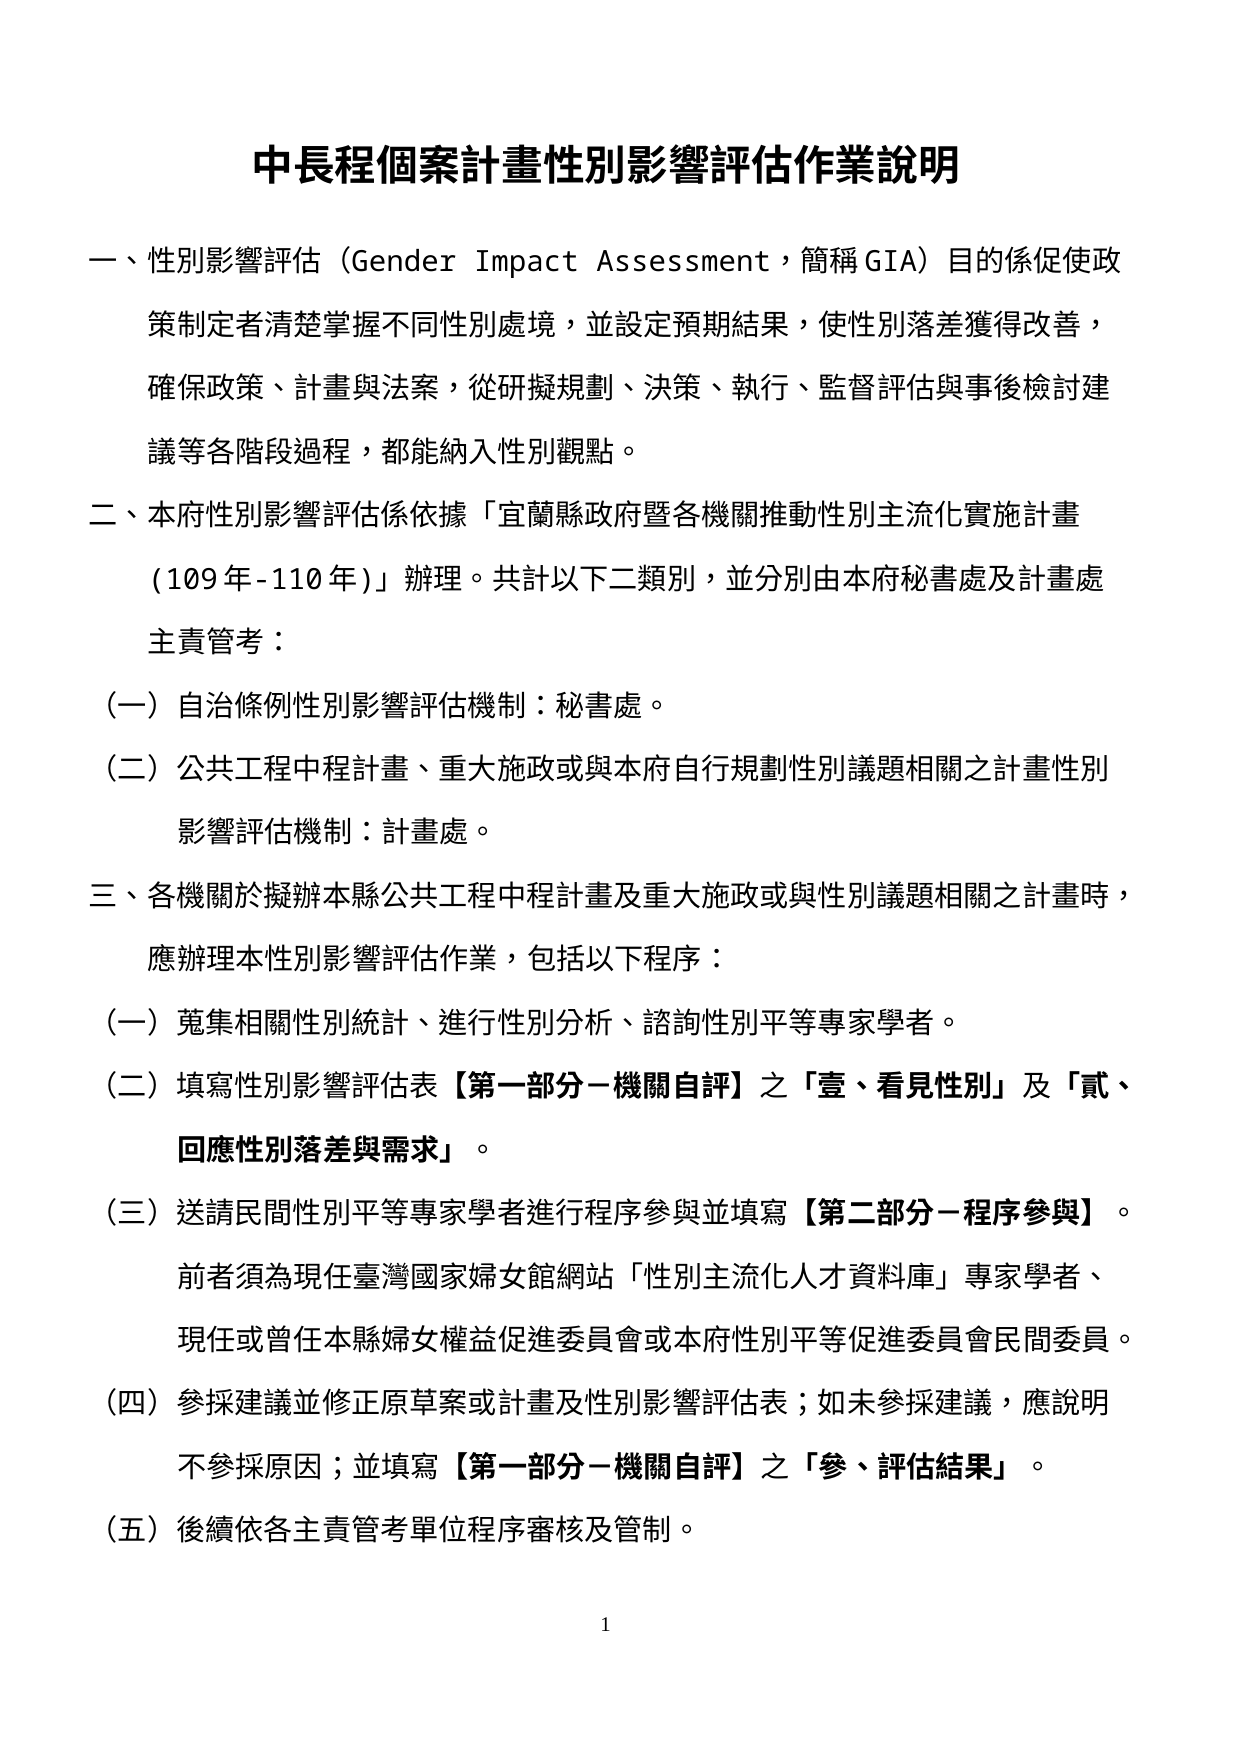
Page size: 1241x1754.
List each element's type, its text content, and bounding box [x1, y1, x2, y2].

text （二）公共工程中程計畫、重大施政或與本府自行規劃性別議題相關之計畫性別影響評估機制：計畫處。 [88, 746, 1122, 851]
text 三、各機關於擬辦本縣公共工程中程計畫及重大施政或與性別議題相關之計畫時，應辦理本性別影響評估作業，包括以下程序： [88, 872, 1122, 978]
text （三）送請民間性別平等專家學者進行程序參與並填寫【第二部分－程序參與】。前者須為現任臺灣國家婦女館網站「性別主流化人才資料庫」專家學者、現任或曾任本縣婦女權益促進委員會或本府性別平等促進委員會民間委員。 [88, 1190, 1122, 1359]
text （四）參採建議並修正原草案或計畫及性別影響評估表；如未參採建議，應說明不參採原因；並填寫【第一部分－機關自評】之「參、評估結果」。 [88, 1380, 1122, 1486]
text （一）自治條例性別影響評估機制：秘書處。 [88, 682, 1122, 724]
text （一）蒐集相關性別統計、進行性別分析、諮詢性別平等專家學者。 [88, 999, 1122, 1042]
text 二、本府性別影響評估係依據「宜蘭縣政府暨各機關推動性別主流化實施計畫(109年-110年)」辦理。共計以下二類別，並分別由本府秘書處及計畫處主責管考： [88, 492, 1122, 661]
text 一、性別影響評估（Gender Impact Assessment，簡稱GIA）目的係促使政策制定者清楚掌握不同性別處境，並設定預期結果，使性別落差獲得改善，確保政策、計畫與法案，從研擬規劃、決策、執行、監督評估與事後檢討建議等各階段過程，都能納入性別觀點。 [88, 238, 1122, 471]
text （五）後續依各主責管考單位程序審核及管制。 [88, 1507, 1122, 1549]
text 中長程個案計畫性別影響評估作業說明 [88, 142, 1122, 190]
text （二）填寫性別影響評估表【第一部分－機關自評】之「壹、看見性別」及「貳、回應性別落差與需求」。 [88, 1063, 1122, 1168]
